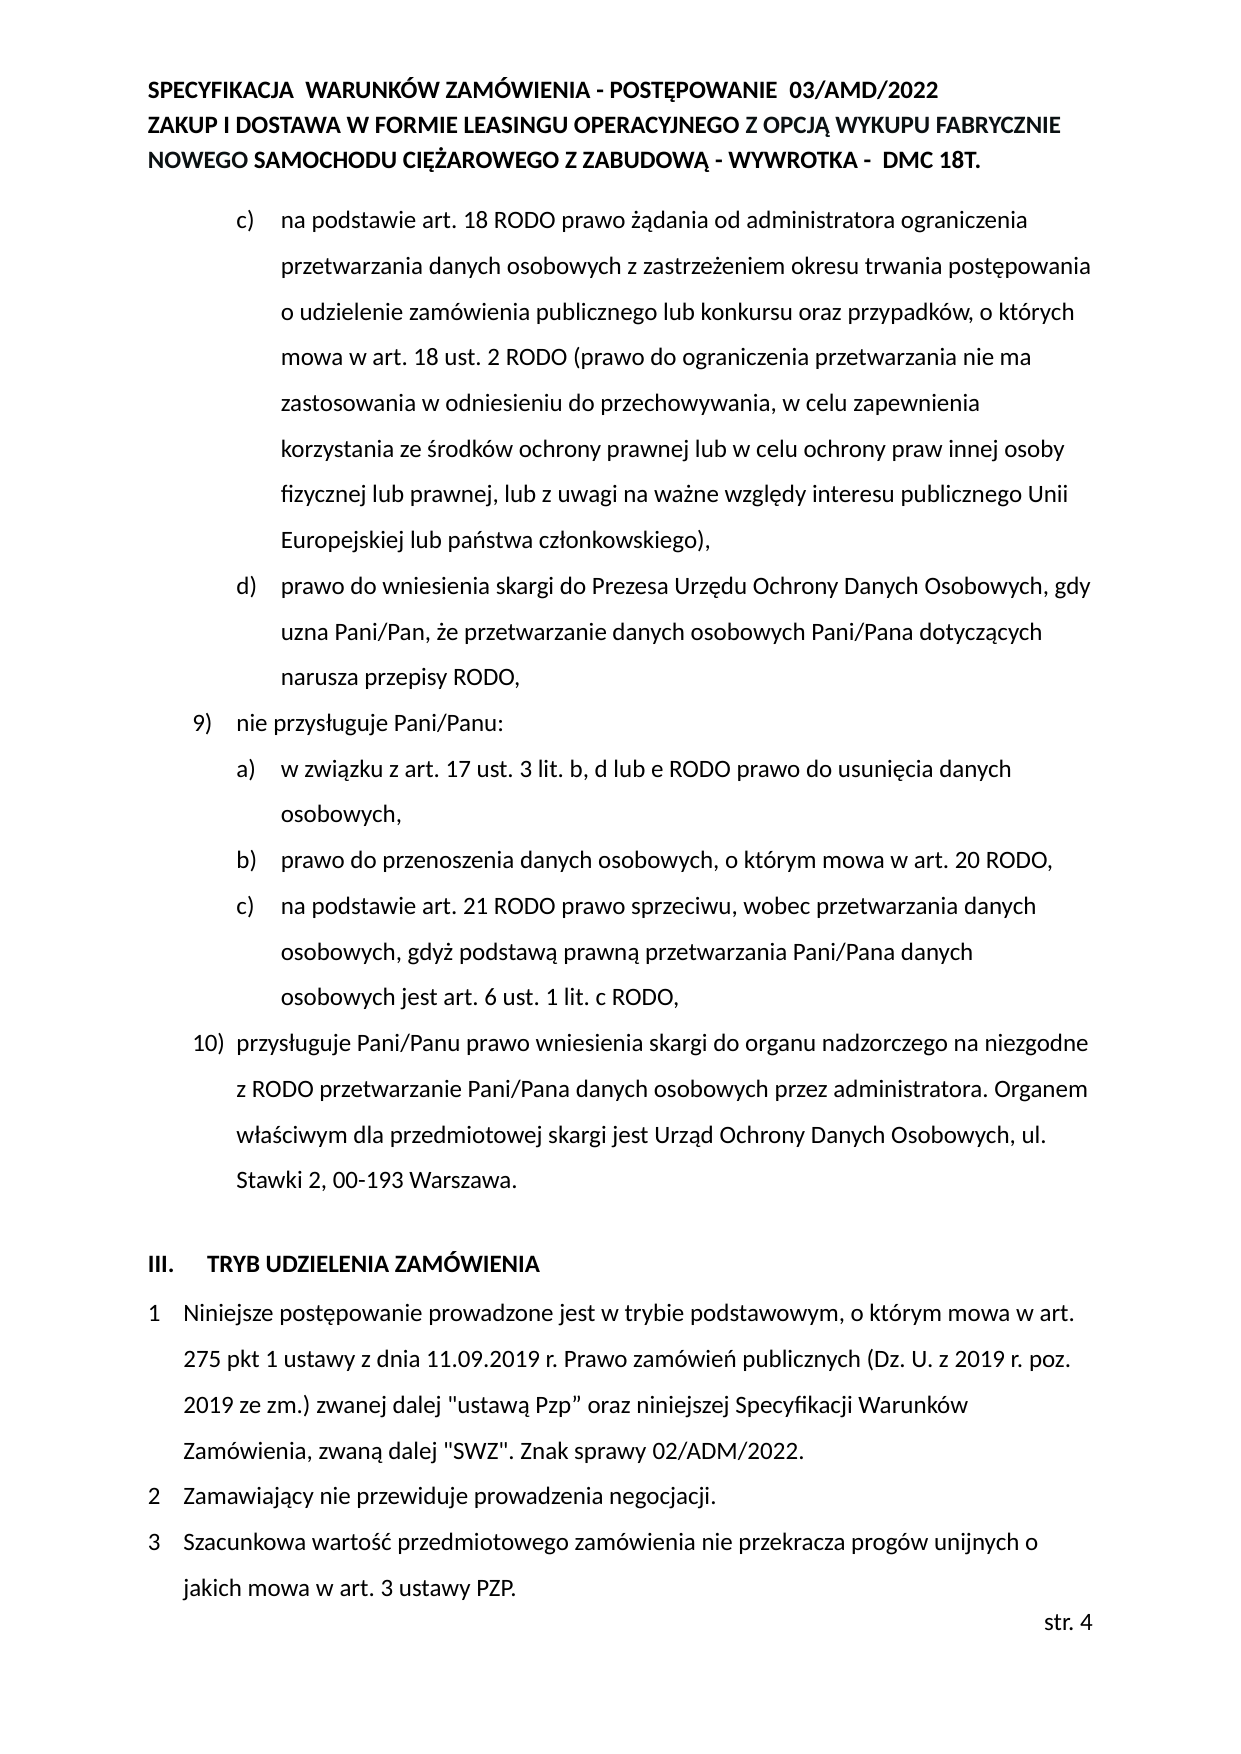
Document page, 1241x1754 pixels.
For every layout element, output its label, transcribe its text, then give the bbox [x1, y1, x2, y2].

text a) w związku z art. 17 ust. 3 lit. b, d lub e RODO prawo do usunięcia danych osobowych, [236, 753, 1093, 829]
text III. TRYB UDZIELENIA ZAMÓWIENIA [148, 1248, 1093, 1278]
list Szacunkowa wartość przedmiotowego zamówienia nie przekracza progów unijnych o jakich mowa w art. 3 ustawy PZP. [148, 1526, 1093, 1602]
text 9) nie przysługuje Pani/Panu: [192, 707, 1093, 738]
list Niniejsze postępowanie prowadzone jest w trybie podstawowym, o którym mowa w art. 275 pkt 1 ustawy z dnia 11.09.2019 r. Prawo zamówień publicznych (Dz. U. z 2019 r. poz. 2019 ze zm.) zwanej dalej "ustawą Pzp” oraz niniejszej Specyfikacji Warunków Zamówienia, zwaną dalej "SWZ". Znak sprawy 02/ADM/2022. [148, 1298, 1093, 1465]
text c) na podstawie art. 21 RODO prawo sprzeciwu, wobec przetwarzania danych osobowych, gdyż podstawą prawną przetwarzania Pani/Pana danych osobowych jest art. 6 ust. 1 lit. c RODO, [236, 890, 1093, 1012]
text 10) przysługuje Pani/Panu prawo wniesienia skargi do organu nadzorczego na niezgodne z RODO przetwarzanie Pani/Pana danych osobowych przez administratora. Organem właściwym dla przedmiotowej skargi jest Urząd Ochrony Danych Osobowych, ul. Stawki 2, 00-193 Warszawa. [192, 1027, 1093, 1195]
text b) prawo do przenoszenia danych osobowych, o którym mowa w art. 20 RODO, [236, 844, 1093, 875]
text c) na podstawie art. 18 RODO prawo żądania od administratora ograniczenia przetwarzania danych osobowych z zastrzeżeniem okresu trwania postępowania o udzielenie zamówienia publicznego lub konkursu oraz przypadków, o których mowa w art. 18 ust. 2 RODO (prawo do ograniczenia przetwarzania nie ma zastosowania w odniesieniu do przechowywania, w celu zapewnienia korzystania ze środków ochrony prawnej lub w celu ochrony praw innej osoby fizycznej lub prawnej, lub z uwagi na ważne względy interesu publicznego Unii Europejskiej lub państwa członkowskiego), [236, 204, 1093, 555]
list Zamawiający nie przewiduje prowadzenia negocjacji. [148, 1481, 1093, 1511]
text d) prawo do wniesienia skargi do Prezesa Urzędu Ochrony Danych Osobowych, gdy uzna Pani/Pan, że przetwarzanie danych osobowych Pani/Pana dotyczących narusza przepisy RODO, [236, 570, 1093, 692]
